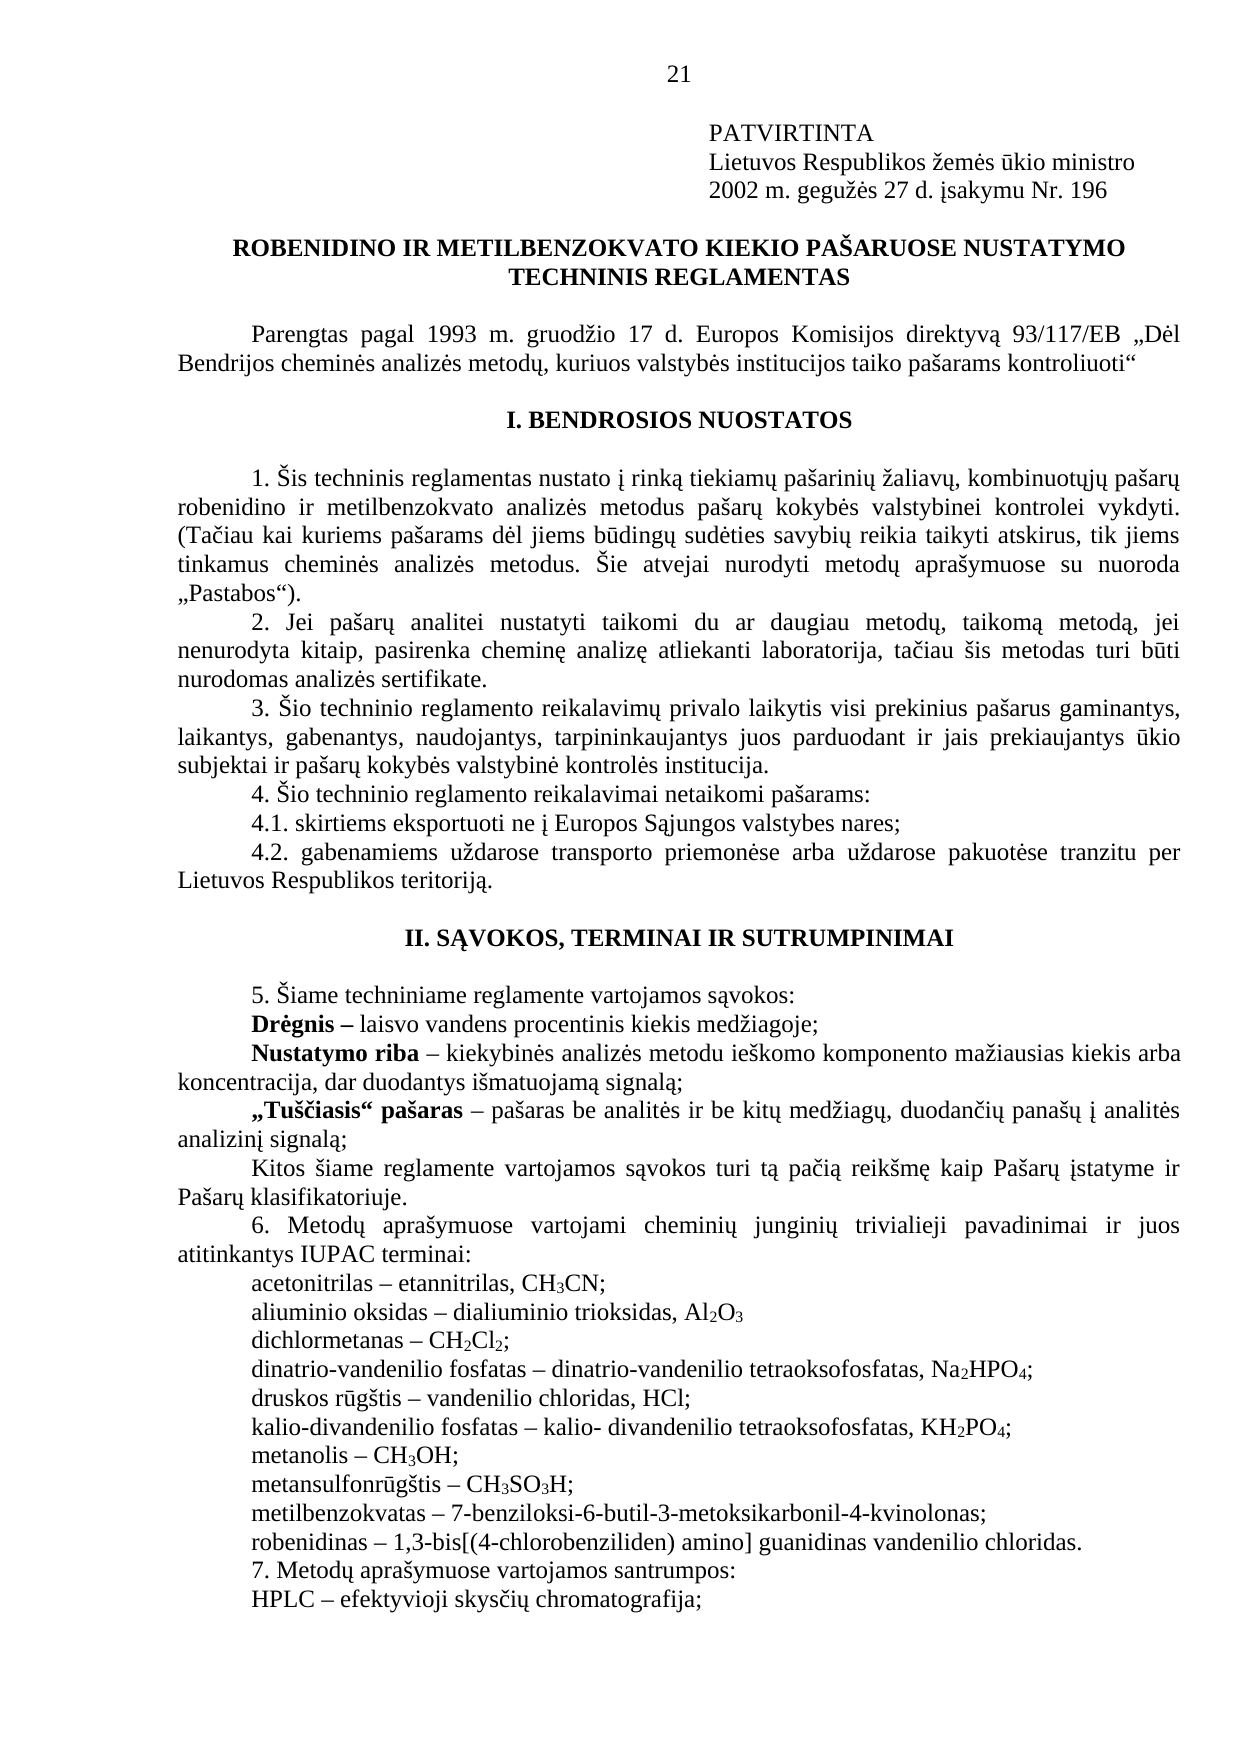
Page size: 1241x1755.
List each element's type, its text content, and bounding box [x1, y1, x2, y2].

text 2. Jei pašarų analitei nustatyti taikomi du ar daugiau metodų, taikomą metodą, jei nenurodyta kitaip, pasirenka cheminę analizę atliekanti laboratorija, tačiau šis metodas turi būti nurodomas analizės sertifikate. [177, 607, 1181, 693]
text metansulfonrūgštis – CH3SO3H; [177, 1469, 1181, 1498]
text Kitos šiame reglamente vartojamos sąvokos turi tą pačią reikšmę kaip Pašarų įstatyme ir Pašarų klasifikatoriuje. [177, 1153, 1181, 1211]
text aliuminio oksidas – dialiuminio trioksidas, Al2O3 [177, 1297, 1181, 1326]
text Parengtas pagal 1993 m. gruodžio 17 d. Europos Komisijos direktyvą 93/117/EB „Dėl Bendrijos cheminės analizės metodų, kuriuos valstybės institucijos taiko pašarams kontroliuoti“ [177, 319, 1181, 377]
text 3. Šio techninio reglamento reikalavimų privalo laikytis visi prekinius pašarus gaminantys, laikantys, gabenantys, naudojantys, tarpininkaujantys juos parduodant ir jais prekiaujantys ūkio subjektai ir pašarų kokybės valstybinė kontrolės institucija. [177, 693, 1181, 779]
text dichlormetanas – CH2Cl2; [177, 1326, 1181, 1354]
text 4.1. skirtiems eksportuoti ne į Europos Sąjungos valstybes nares; [177, 808, 1181, 837]
text 2002 m. gegužės 27 d. įsakymu Nr. 196 [177, 176, 1181, 204]
text Patvirtinta [177, 118, 1181, 147]
text 6. Metodų aprašymuose vartojami cheminių junginių trivialieji pavadinimai ir juos atitinkantys IUPAC terminai: [177, 1211, 1181, 1268]
text 1. Šis techninis reglamentas nustato į rinką tiekiamų pašarinių žaliavų, kombinuotųjų pašarų robenidino ir metilbenzokvato analizės metodus pašarų kokybės valstybinei kontrolei vykdyti. (Tačiau kai kuriems pašarams dėl jiems būdingų sudėties savybių reikia taikyti atskirus, tik jiems tinkamus cheminės analizės metodus. Šie atvejai nurodyti metodų aprašymuose su nuoroda „Pastabos“). [177, 463, 1181, 607]
text metanolis – CH3OH; [177, 1441, 1181, 1469]
text Lietuvos Respublikos žemės ūkio ministro [177, 147, 1181, 176]
text II. Sąvokos, terminai ir sutrumpinimai [177, 923, 1181, 952]
text robenidino ir metilbenzokvato kiekio pašaruose nustatymo techninis reglamentas [177, 233, 1181, 291]
text druskos rūgštis – vandenilio chloridas, HCl; [177, 1383, 1181, 1412]
text dinatrio-vandenilio fosfatas – dinatrio-vandenilio tetraoksofosfatas, Na2HPO4; [177, 1354, 1181, 1383]
text HPLC – efektyvioji skysčių chromatografija; [177, 1584, 1181, 1613]
text metilbenzokvatas – 7-benziloksi-6-butil-3-metoksikarbonil-4-kvinolonas; [177, 1498, 1181, 1527]
text 4.2. gabenamiems uždarose transporto priemonėse arba uždarose pakuotėse tranzitu per Lietuvos Respublikos teritoriją. [177, 837, 1181, 894]
text I. Bendrosios nuostatos [177, 406, 1181, 434]
text Nustatymo riba – kiekybinės analizės metodu ieškomo komponento mažiausias kiekis arba koncentracija, dar duodantys išmatuojamą signalą; [177, 1038, 1181, 1096]
text 7. Metodų aprašymuose vartojamos santrumpos: [177, 1556, 1181, 1584]
text acetonitrilas – etannitrilas, CH3CN; [177, 1268, 1181, 1297]
text „Tuščiasis“ pašaras – pašaras be analitės ir be kitų medžiagų, duodančių panašų į analitės analizinį signalą; [177, 1096, 1181, 1153]
text Drėgnis – laisvo vandens procentinis kiekis medžiagoje; [177, 1009, 1181, 1038]
text kalio-divandenilio fosfatas – kalio- divandenilio tetraoksofosfatas, KH2PO4; [177, 1412, 1181, 1441]
text 4. Šio techninio reglamento reikalavimai netaikomi pašarams: [177, 779, 1181, 808]
text robenidinas – 1,3-bis[(4-chlorobenziliden) amino] guanidinas vandenilio chloridas. [177, 1527, 1181, 1556]
text 5. Šiame techniniame reglamente vartojamos sąvokos: [177, 981, 1181, 1009]
